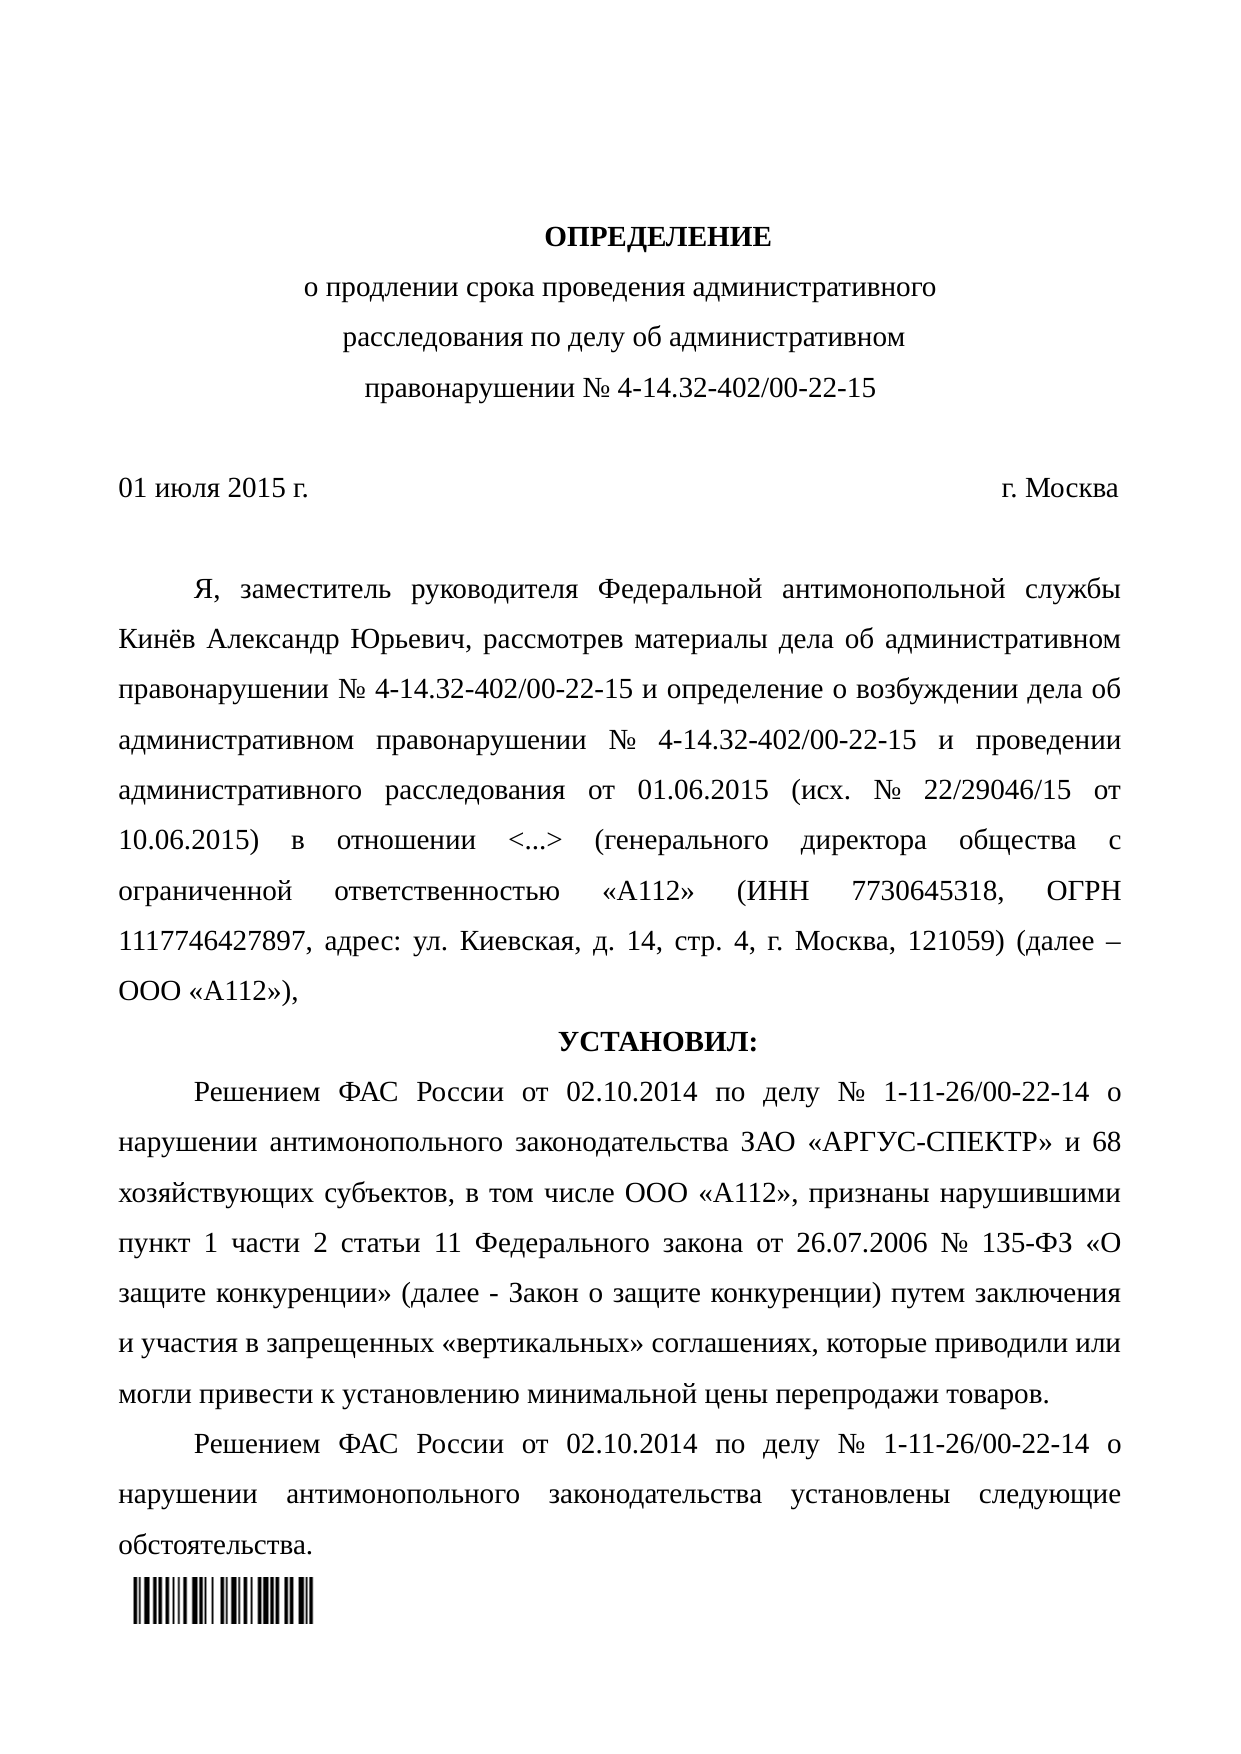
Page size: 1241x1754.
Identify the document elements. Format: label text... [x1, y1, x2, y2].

text Решением ФАС России от 02.10.2014 по делу № 1-11-26/00-22-14 о нарушении антимонопольного законодательства установлены следующие обстоятельства. [118, 1426, 1122, 1560]
picture [118, 1577, 331, 1624]
text правонарушении № 4-14.32-402/00-22-15 [118, 370, 1122, 403]
text ОПРЕДЕЛЕНИЕ [118, 219, 1122, 252]
text 01 июля 2015 г. г. Москва [118, 470, 1122, 504]
text о продлении срока проведения административного [118, 269, 1122, 303]
text Я, заместитель руководителя Федеральной антимонопольной службы Кинёв Александр Юрьевич, рассмотрев материалы дела об административном правонарушении № 4-14.32-402/00-22-15 и определение о возбуждении дела об административном правонарушении № 4-14.32-402/00-22-15 и проведении административного расследования от 01.06.2015 (исх. № 22/29046/15 от 10.06.2015) в отношении <...> (генерального директора общества с ограниченной ответственностью «А112» (ИНН 7730645318, ОГРН 1117746427897, адрес: ул. Киевская, д. 14, стр. 4, г. Москва, 121059) (далее – ООО «А112»), [118, 571, 1122, 1007]
text УСТАНОВИЛ: [118, 1024, 1122, 1057]
text Решением ФАС России от 02.10.2014 по делу № 1-11-26/00-22-14 о нарушении антимонопольного законодательства ЗАО «АРГУС-СПЕКТР» и 68 хозяйствующих субъектов, в том числе ООО «А112», признаны нарушившими пункт 1 части 2 статьи 11 Федерального закона от 26.07.2006 № 135-ФЗ «О защите конкуренции» (далее - Закон о защите конкуренции) путем заключения и участия в запрещенных «вертикальных» соглашениях, которые приводили или могли привести к установлению минимальной цены перепродажи товаров. [118, 1074, 1122, 1409]
text расследования по делу об административном [118, 319, 1122, 353]
